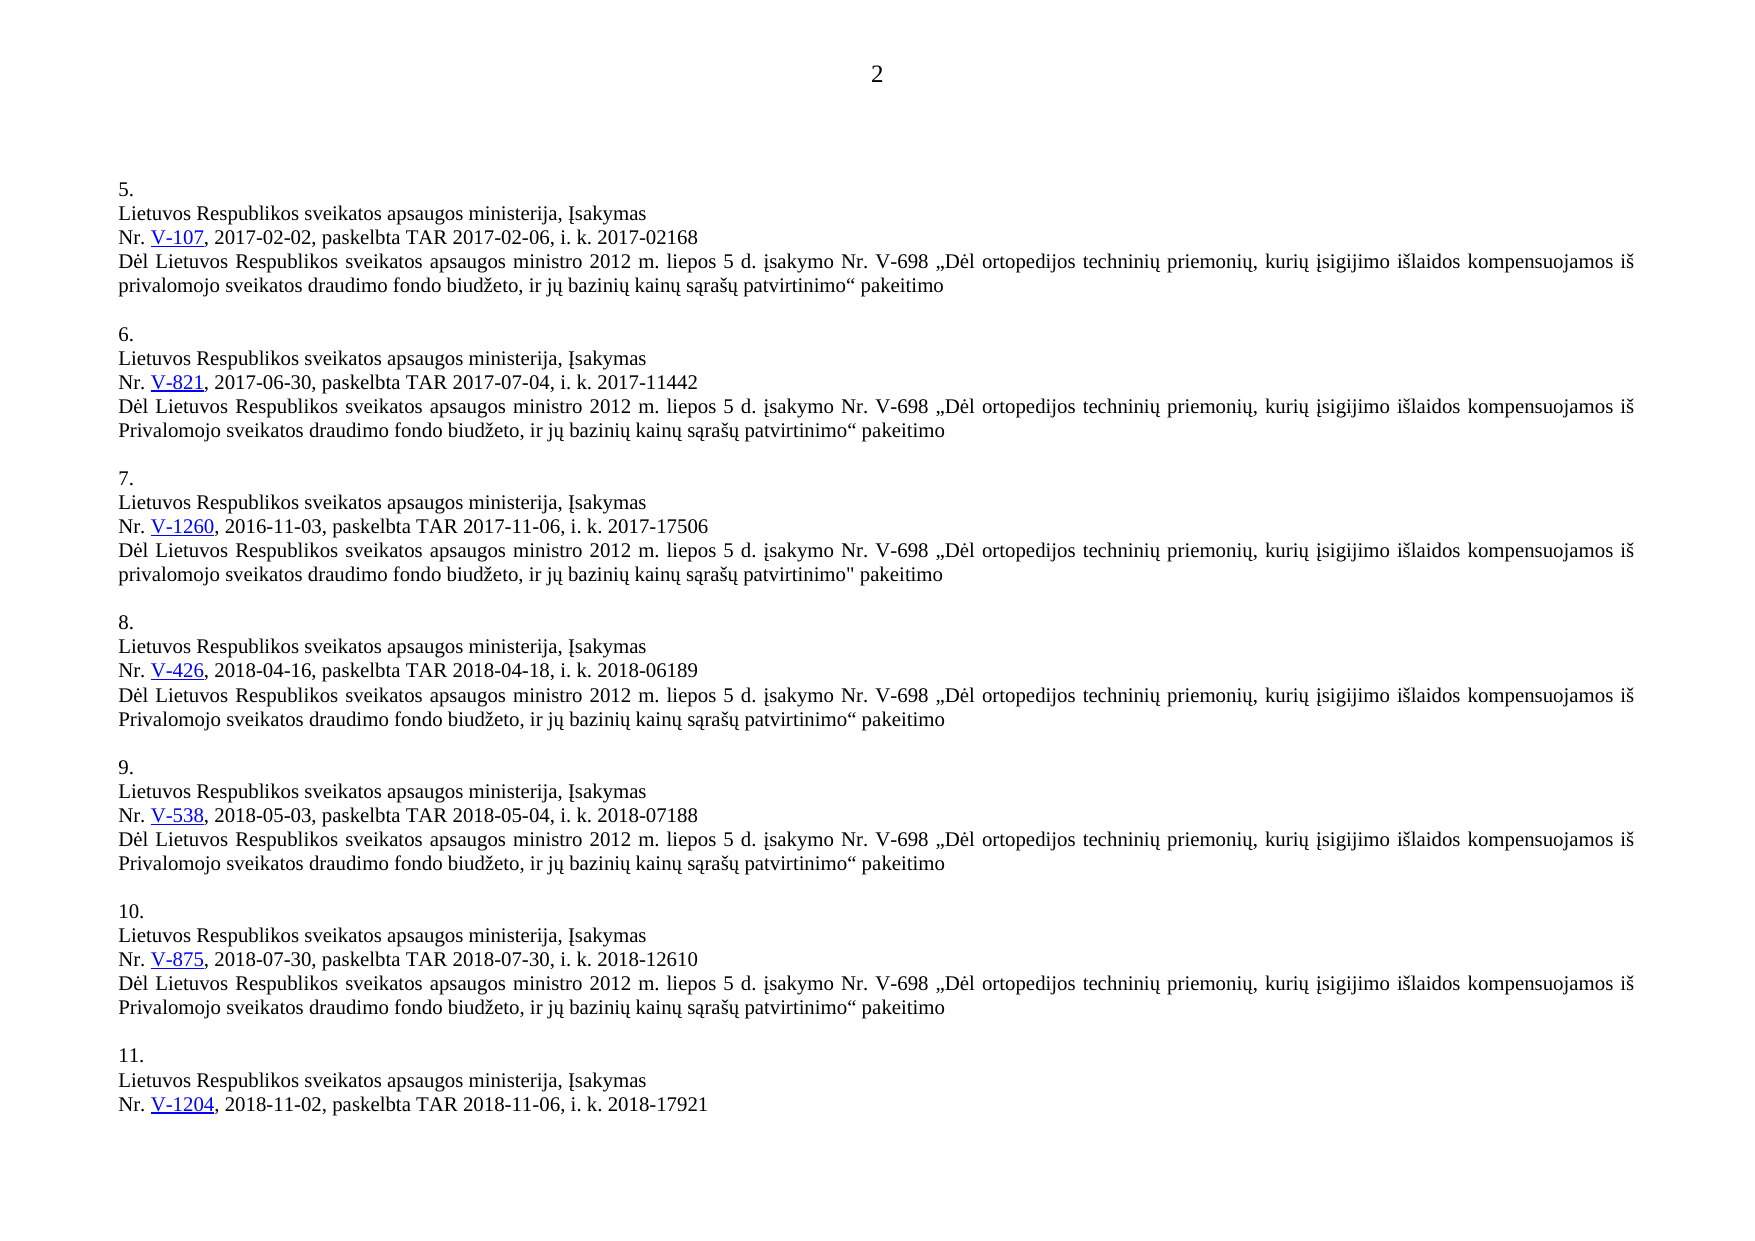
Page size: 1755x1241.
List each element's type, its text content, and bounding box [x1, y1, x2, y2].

text Lietuvos Respublikos sveikatos apsaugos ministerija, Įsakymas [118, 490, 1636, 514]
text Lietuvos Respublikos sveikatos apsaugos ministerija, Įsakymas [118, 1067, 1636, 1092]
text 11. [118, 1043, 1636, 1067]
text 8. [118, 610, 1636, 634]
text 10. [118, 899, 1636, 923]
text 5. [118, 177, 1636, 201]
text Nr. V-1204, 2018-11-02, paskelbta TAR 2018-11-06, i. k. 2018-17921 [118, 1092, 1636, 1116]
text Nr. V-107, 2017-02-02, paskelbta TAR 2017-02-06, i. k. 2017-02168 [118, 225, 1636, 249]
text Dėl Lietuvos Respublikos sveikatos apsaugos ministro 2012 m. liepos 5 d. įsakymo Nr. V-698 „Dėl ortopedijos techninių priemonių, kurių įsigijimo išlaidos kompensuojamos iš privalomojo sveikatos draudimo fondo biudžeto, ir jų bazinių kainų sąrašų patvirtinimo“ pakeitimo [118, 249, 1636, 297]
text Nr. V-426, 2018-04-16, paskelbta TAR 2018-04-18, i. k. 2018-06189 [118, 658, 1636, 682]
text Dėl Lietuvos Respublikos sveikatos apsaugos ministro 2012 m. liepos 5 d. įsakymo Nr. V-698 „Dėl ortopedijos techninių priemonių, kurių įsigijimo išlaidos kompensuojamos iš Privalomojo sveikatos draudimo fondo biudžeto, ir jų bazinių kainų sąrašų patvirtinimo“ pakeitimo [118, 394, 1636, 442]
text Dėl Lietuvos Respublikos sveikatos apsaugos ministro 2012 m. liepos 5 d. įsakymo Nr. V-698 „Dėl ortopedijos techninių priemonių, kurių įsigijimo išlaidos kompensuojamos iš Privalomojo sveikatos draudimo fondo biudžeto, ir jų bazinių kainų sąrašų patvirtinimo“ pakeitimo [118, 682, 1636, 731]
text 6. [118, 322, 1636, 346]
text Nr. V-1260, 2016-11-03, paskelbta TAR 2017-11-06, i. k. 2017-17506 [118, 514, 1636, 538]
text Nr. V-538, 2018-05-03, paskelbta TAR 2018-05-04, i. k. 2018-07188 [118, 803, 1636, 827]
text Lietuvos Respublikos sveikatos apsaugos ministerija, Įsakymas [118, 201, 1636, 225]
text Dėl Lietuvos Respublikos sveikatos apsaugos ministro 2012 m. liepos 5 d. įsakymo Nr. V-698 „Dėl ortopedijos techninių priemonių, kurių įsigijimo išlaidos kompensuojamos iš Privalomojo sveikatos draudimo fondo biudžeto, ir jų bazinių kainų sąrašų patvirtinimo“ pakeitimo [118, 827, 1636, 875]
text 9. [118, 755, 1636, 779]
text Nr. V-821, 2017-06-30, paskelbta TAR 2017-07-04, i. k. 2017-11442 [118, 370, 1636, 394]
text Nr. V-875, 2018-07-30, paskelbta TAR 2018-07-30, i. k. 2018-12610 [118, 947, 1636, 971]
text Lietuvos Respublikos sveikatos apsaugos ministerija, Įsakymas [118, 779, 1636, 803]
text Lietuvos Respublikos sveikatos apsaugos ministerija, Įsakymas [118, 634, 1636, 658]
text Lietuvos Respublikos sveikatos apsaugos ministerija, Įsakymas [118, 346, 1636, 370]
text 7. [118, 466, 1636, 490]
text Dėl Lietuvos Respublikos sveikatos apsaugos ministro 2012 m. liepos 5 d. įsakymo Nr. V-698 „Dėl ortopedijos techninių priemonių, kurių įsigijimo išlaidos kompensuojamos iš Privalomojo sveikatos draudimo fondo biudžeto, ir jų bazinių kainų sąrašų patvirtinimo“ pakeitimo [118, 971, 1636, 1019]
text Dėl Lietuvos Respublikos sveikatos apsaugos ministro 2012 m. liepos 5 d. įsakymo Nr. V-698 „Dėl ortopedijos techninių priemonių, kurių įsigijimo išlaidos kompensuojamos iš privalomojo sveikatos draudimo fondo biudžeto, ir jų bazinių kainų sąrašų patvirtinimo" pakeitimo [118, 538, 1636, 586]
text Lietuvos Respublikos sveikatos apsaugos ministerija, Įsakymas [118, 923, 1636, 947]
